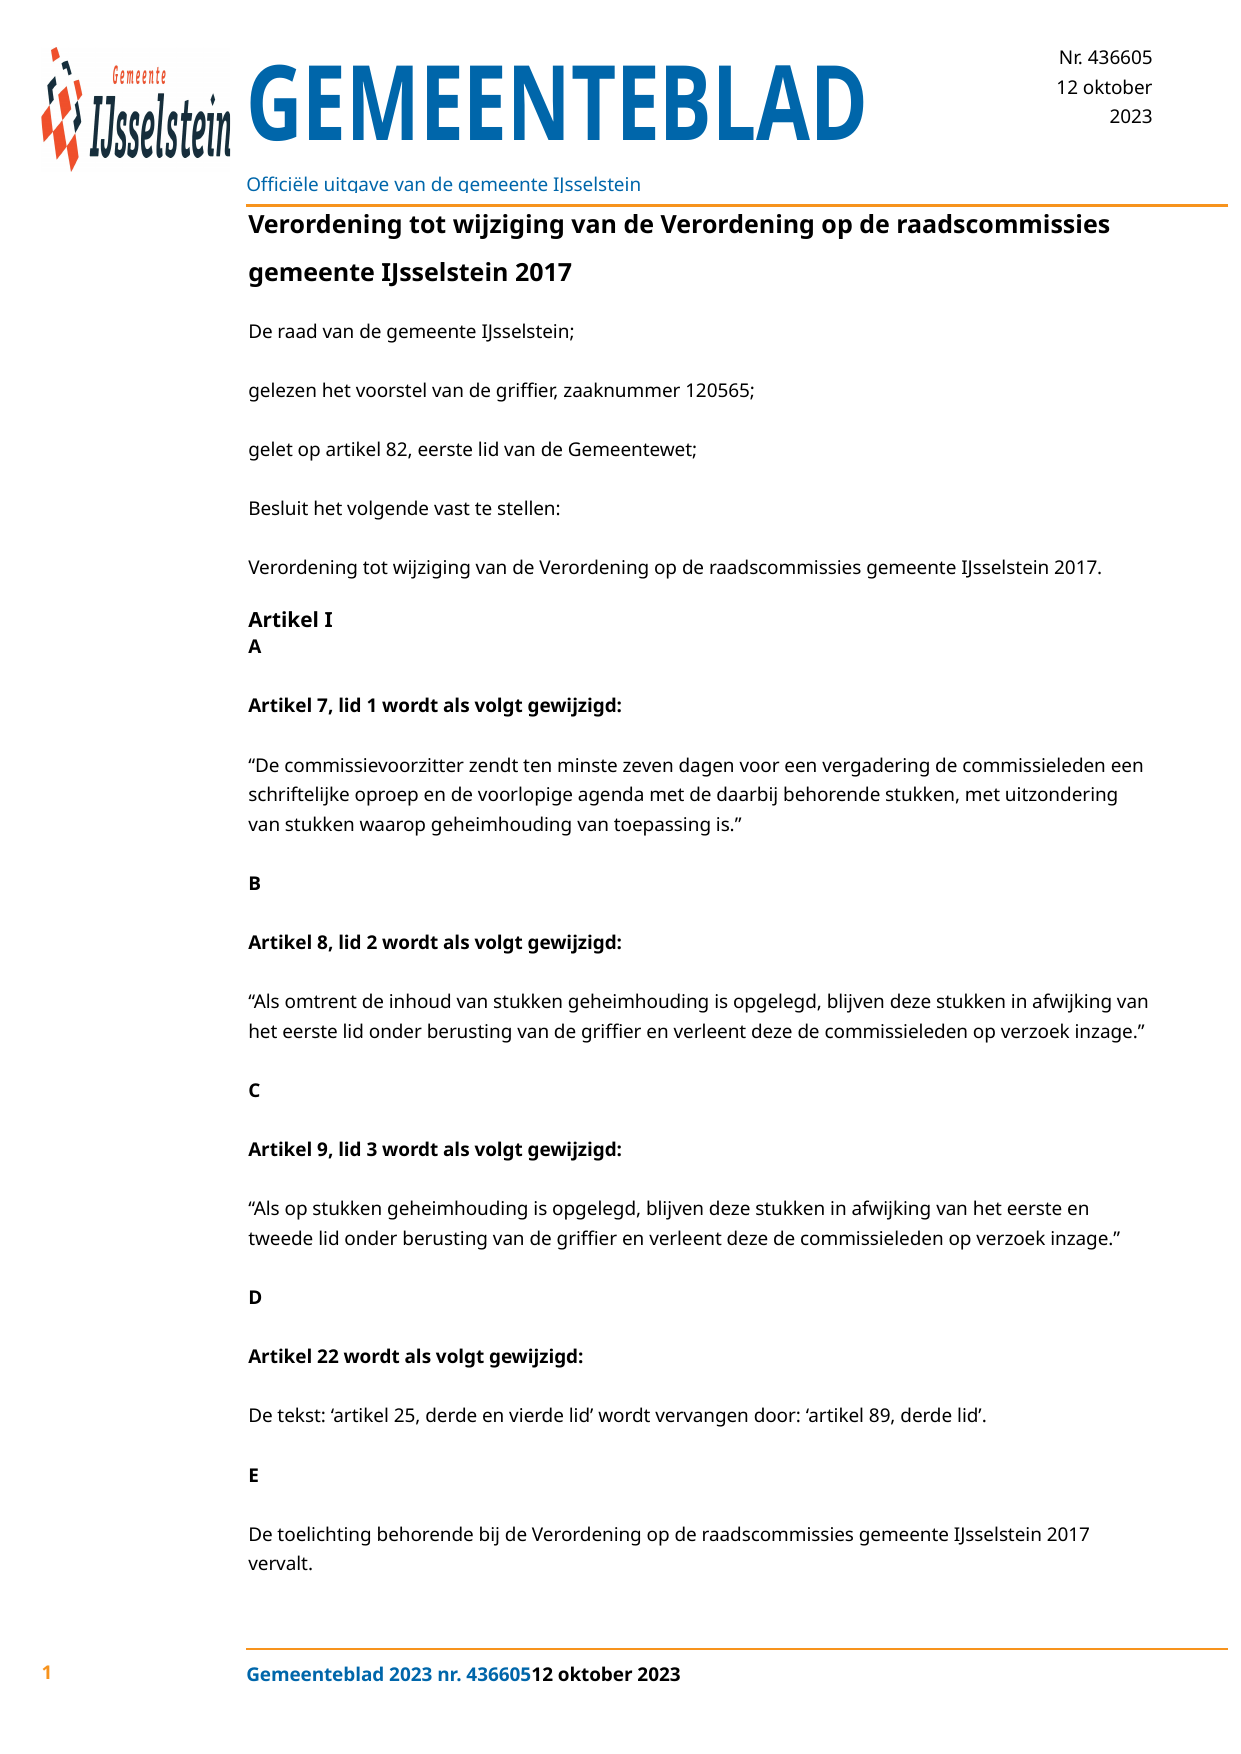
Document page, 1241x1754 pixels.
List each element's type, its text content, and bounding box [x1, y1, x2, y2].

text Besluit het volgende vast te stellen: [248, 495, 1152, 521]
text Artikel 9, lid 3 wordt als volgt gewijzigd: [248, 1136, 1152, 1162]
text “De commissievoorzitter zendt ten minste zeven dagen voor een vergadering de commissieleden een schriftelijke oproep en de voorlopige agenda met de daarbij behorende stukken, met uitzondering van stukken waarop geheimhouding van toepassing is.” [248, 752, 1152, 837]
text Artikel 7, lid 1 wordt als volgt gewijzigd: [248, 693, 1152, 718]
text “Als omtrent de inhoud van stukken geheimhouding is opgelegd, blijven deze stukken in afwijking van het eerste lid onder berusting van de griffier en verleent deze de commissieleden op verzoek inzage.” [248, 988, 1152, 1044]
text “Als op stukken geheimhouding is opgelegd, blijven deze stukken in afwijking van het eerste en tweede lid onder berusting van de griffier en verleent deze de commissieleden op verzoek inzage.” [248, 1196, 1152, 1251]
text gelezen het voorstel van de griffier, zaaknummer 120565; [248, 377, 1152, 403]
text Artikel 22 wordt als volgt gewijzigd: [248, 1343, 1152, 1369]
text A [248, 633, 1152, 659]
text Verordening tot wijziging van de Verordening op de raadscommissies gemeente IJsselstein 2017 [248, 207, 1152, 288]
text De raad van de gemeente IJsselstein; [248, 318, 1152, 344]
text E [248, 1462, 1152, 1487]
text Artikel 8, lid 2 wordt als volgt gewijzigd: [248, 929, 1152, 955]
picture [41, 47, 231, 172]
text D [248, 1284, 1152, 1310]
text B [248, 870, 1152, 896]
text De toelichting behorende bij de Verordening op de raadscommissies gemeente IJsselstein 2017 vervalt. [248, 1521, 1152, 1576]
text De tekst: ‘artikel 25, derde en vierde lid’ wordt vervangen door: ‘artikel 89, derde lid’. [248, 1403, 1152, 1428]
text Artikel I [248, 605, 1152, 633]
text C [248, 1077, 1152, 1103]
text Verordening tot wijziging van de Verordening op de raadscommissies gemeente IJsselstein 2017. [248, 554, 1152, 580]
text gelet op artikel 82, eerste lid van de Gemeentewet; [248, 436, 1152, 462]
